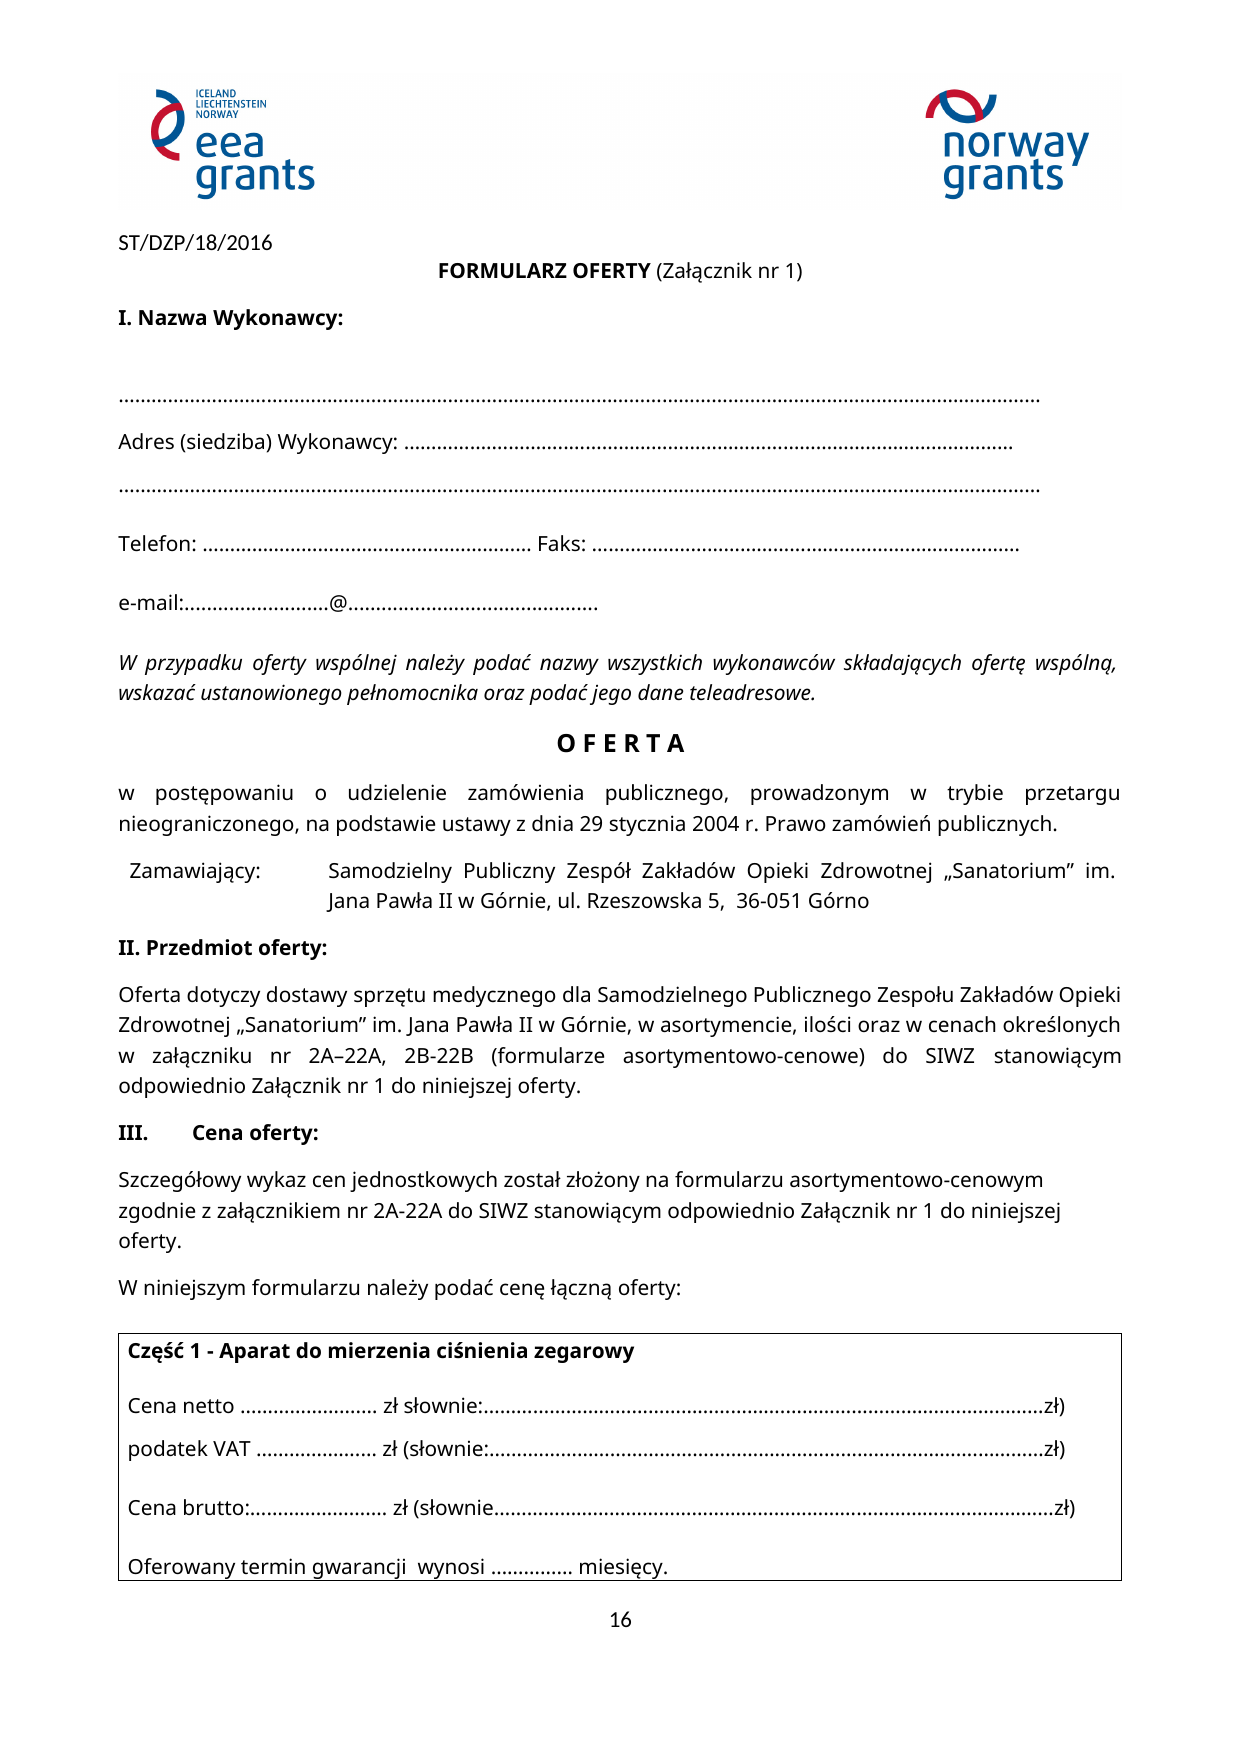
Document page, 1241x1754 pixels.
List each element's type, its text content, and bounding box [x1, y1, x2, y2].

text Część 1 - Aparat do mierzenia ciśnienia zegarowy [119, 1334, 1121, 1365]
text Oferowany termin gwarancji wynosi …………… miesięcy. [119, 1549, 1121, 1580]
text Adres (siedziba) Wykonawcy: ……………….………..……………………………………………………………………… …………………………………………………………………………………………………………………………………………………… [118, 427, 1122, 498]
text FORMULARZ OFERTY (Załącznik nr 1) [118, 256, 1122, 285]
text Oferta dotyczy dostawy sprzętu medycznego dla Samodzielnego Publicznego Zespołu Zakładów Opieki Zdrowotnej „Sanatorium” im. Jana Pawła II w Górnie, w asortymencie, ilości oraz w cenach określonych w załączniku nr 2A–22A, 2B-22B (formularze asortymentowo-cenowe) do SIWZ stanowiącym odpowiednio Załącznik nr 1 do niniejszej oferty. [118, 980, 1122, 1100]
text Telefon: …………………………………………………… Faks: …………………………………………………………………… [118, 529, 1122, 558]
text podatek VAT ……………….… zł (słownie:…….……………………………………………………………………….…………zł) [119, 1431, 1121, 1462]
text W przypadku oferty wspólnej należy podać nazwy wszystkich wykonawców składających ofertę wspólną, wskazać ustanowionego pełnomocnika oraz podać jego dane teleadresowe. [118, 648, 1122, 707]
text …………………………………………………………………………………………………………………………………………………… [118, 380, 1122, 409]
text W niniejszym formularzu należy podać cenę łączną oferty: [118, 1273, 1122, 1302]
text O F E R T A [118, 725, 1122, 759]
text e-mail:..........................@............................................. [118, 588, 1122, 617]
text Cena brutto:………………….… zł (słownie…………………………………………………………………………………………zł) [119, 1490, 1121, 1522]
table_header Samodzielny Publiczny Zespół Zakładów Opieki Zdrowotnej „Sanatorium” im. Jana Pawła II w Górnie, ul. Rzeszowska 5, 36-051 Górno [317, 856, 1142, 933]
text Cena netto ………………….… zł słownie:……………………………………………….…………………………..……………zł) [119, 1388, 1121, 1420]
text II. Przedmiot oferty: [118, 933, 1122, 962]
text Szczegółowy wykaz cen jednostkowych został złożony na formularzu asortymentowo-cenowym zgodnie z załącznikiem nr 2A-22A do SIWZ stanowiącym odpowiednio Załącznik nr 1 do niniejszej oferty. [118, 1166, 1122, 1255]
text III. Cena oferty: [118, 1118, 1122, 1147]
table_header Zamawiający: [118, 856, 317, 933]
text w postępowaniu o udzielenie zamówienia publicznego, prowadzonym w trybie przetargu nieograniczonego, na podstawie ustawy z dnia 29 stycznia 2004 r. Prawo zamówień publicznych. [118, 778, 1122, 837]
text I. Nazwa Wykonawcy: [118, 303, 1122, 362]
